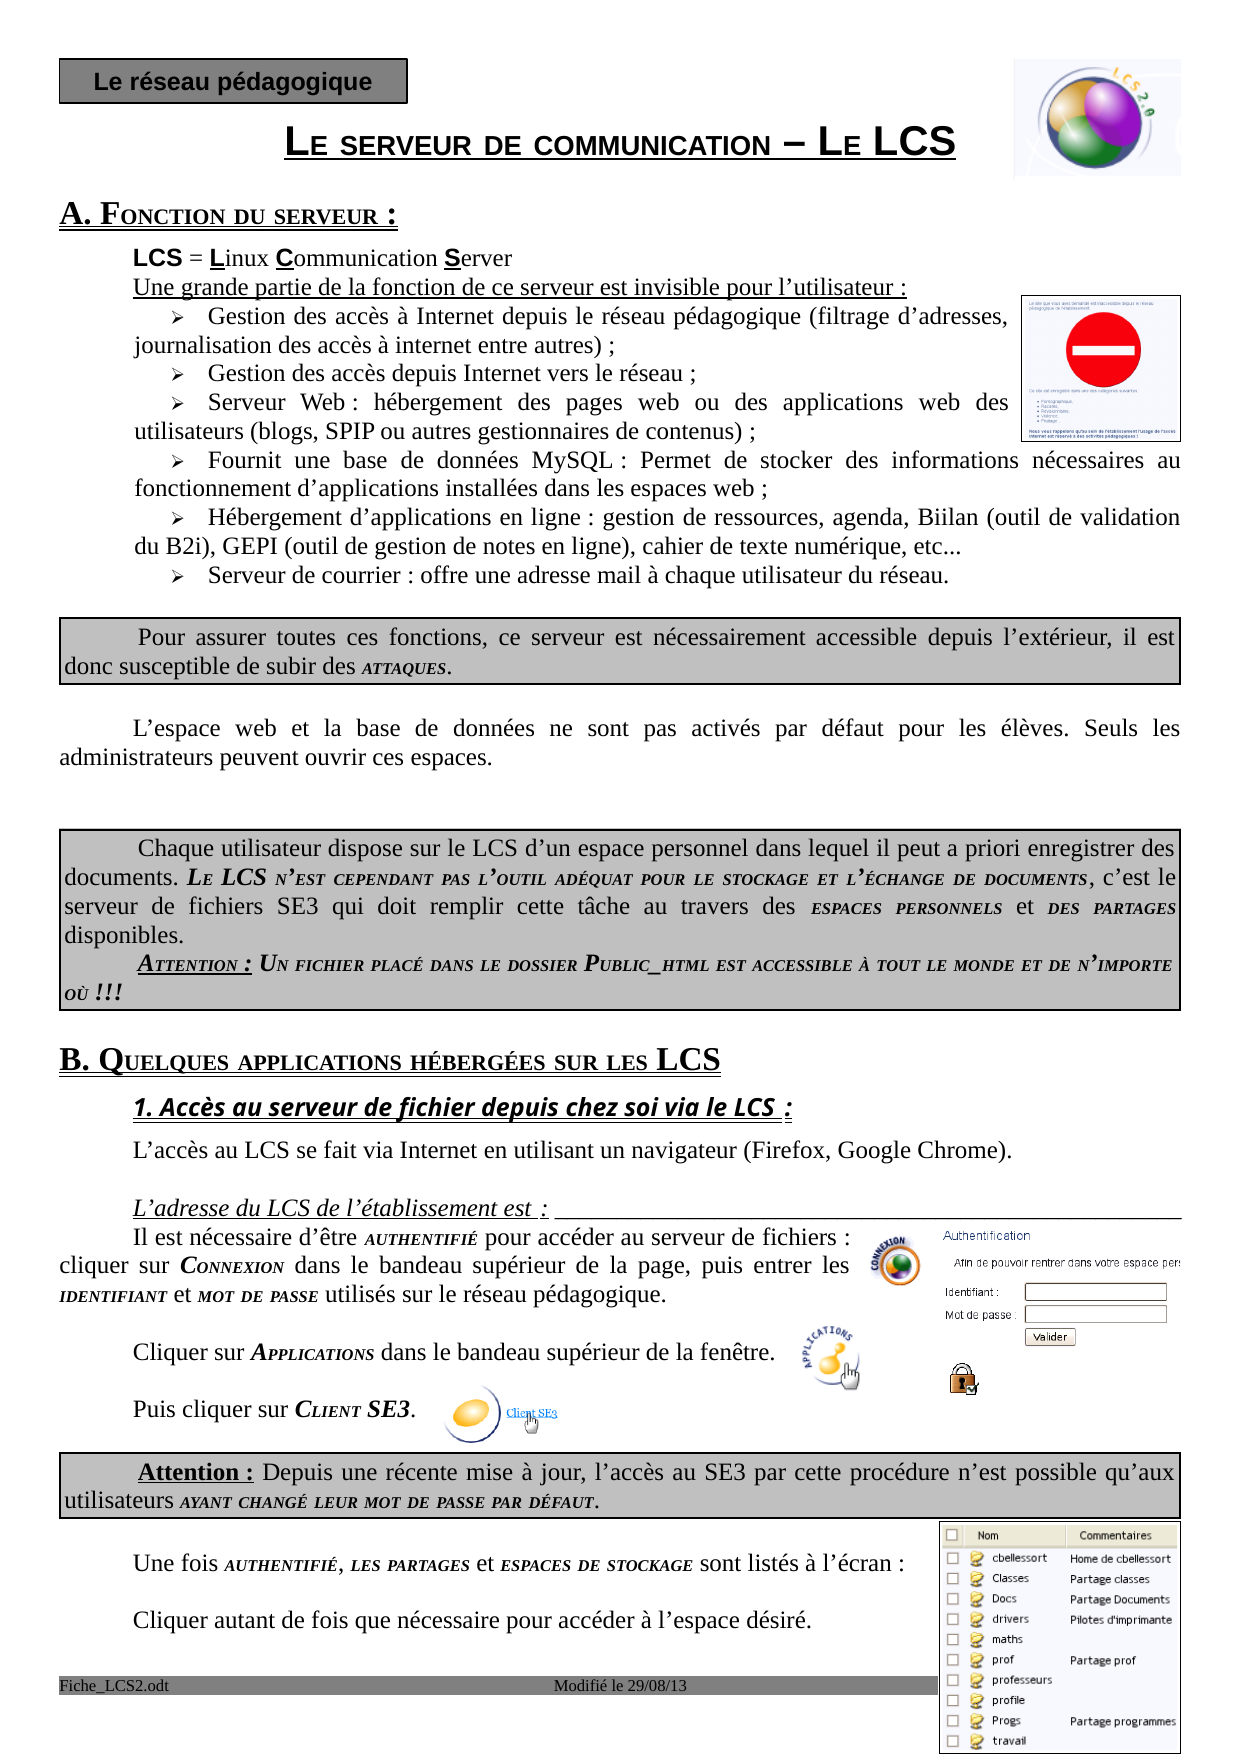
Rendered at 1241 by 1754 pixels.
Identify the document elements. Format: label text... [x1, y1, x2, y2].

picture [791, 1318, 871, 1393]
list Gestion des accès à Internet depuis le réseau pédagogique (filtrage d’adresses, journalisation des accès à internet entre autres) ; [97, 301, 1021, 358]
picture [434, 1382, 563, 1445]
subtitle B. Quelques applications hébergées sur les LCS [59, 1040, 1181, 1078]
list Hébergement d’applications en ligne : gestion de ressources, agenda, Biilan (outil de validation du B2i), GEPI (outil de gestion de notes en ligne), cahier de texte numérique, etc... [97, 502, 1181, 560]
text [1022, 296, 1180, 441]
list Serveur Web : hébergement des pages web ou des applications web des utilisateurs (blogs, SPIP ou autres gestionnaires de contenus) ; [97, 387, 1181, 445]
text L’accès au LCS se fait via Internet en utilisant un navigateur (Firefox, Google Chrome). [59, 1136, 1181, 1164]
picture [1013, 59, 1182, 180]
list Serveur de courrier : offre une adresse mail à chaque utilisateur du réseau. [97, 560, 1181, 588]
subtitle A. Fonction du serveur : [59, 193, 1181, 232]
text Chaque utilisateur dispose sur le LCS d’un espace personnel dans lequel il peut a priori enregistrer des documents. Le LCS n’est cependant pas l’outil adéquat pour le stockage et l’échange de documents, c’est le serveur de fichiers SE3 qui doit remplir cette tâche au travers des espaces personnels et des partages disponibles. [61, 831, 1179, 943]
text Une grande partie de la fonction de ce serveur est invisible pour l’utilisateur : [59, 272, 1181, 301]
text Attention : Un fichier placé dans le dossier Public_html est accessible à tout le monde et de n’importe où !!! [61, 943, 1179, 1009]
text Attention : Depuis une récente mise à jour, l’accès au SE3 par cette procédure n’est possible qu’aux utilisateurs ayant changé leur mot de passe par défaut. [61, 1454, 1179, 1517]
text Une fois authentifié, les partages et espaces de stockage sont listés à l’écran : [59, 1548, 938, 1577]
text Cliquer autant de fois que nécessaire pour accéder à l’espace désiré. [59, 1606, 938, 1634]
subtitle 1. Accès au serveur de fichier depuis chez soi via le LCS : [59, 1090, 1181, 1124]
picture [1025, 299, 1178, 439]
text Puis cliquer sur Client SE3. [59, 1394, 434, 1423]
list Gestion des accès depuis Internet vers le réseau ; [97, 358, 1021, 387]
text L’espace web et la base de données ne sont pas activés par défaut pour les élèves. Seuls les administrateurs peuvent ouvrir ces espaces. [59, 713, 1181, 771]
text Il est nécessaire d’être authentifié pour accéder au serveur de fichiers : cliquer sur Connexion dans le bandeau supérieur de la page, puis entrer les identifiant et mot de passe utilisés sur le réseau pédagogique. [59, 1222, 1181, 1308]
text L’adresse du LCS de l’établissement est : [59, 1193, 1181, 1222]
text Pour assurer toutes ces fonctions, ce serveur est nécessairement accessible depuis l’extérieur, il est donc susceptible de subir des attaques. [61, 619, 1179, 683]
text [871, 1337, 935, 1366]
list Fournit une base de données MySQL : Permet de stocker des informations nécessaires au fonctionnement d’applications installées dans les espaces web ; [97, 445, 1181, 502]
text Le serveur de communication – Le LCS [59, 117, 1013, 164]
text [563, 1394, 1181, 1423]
text Cliquer sur Applications dans le bandeau supérieur de la fenêtre. [59, 1337, 791, 1366]
picture [942, 1525, 1178, 1750]
text LCS = Linux Communication Server [59, 243, 1181, 272]
